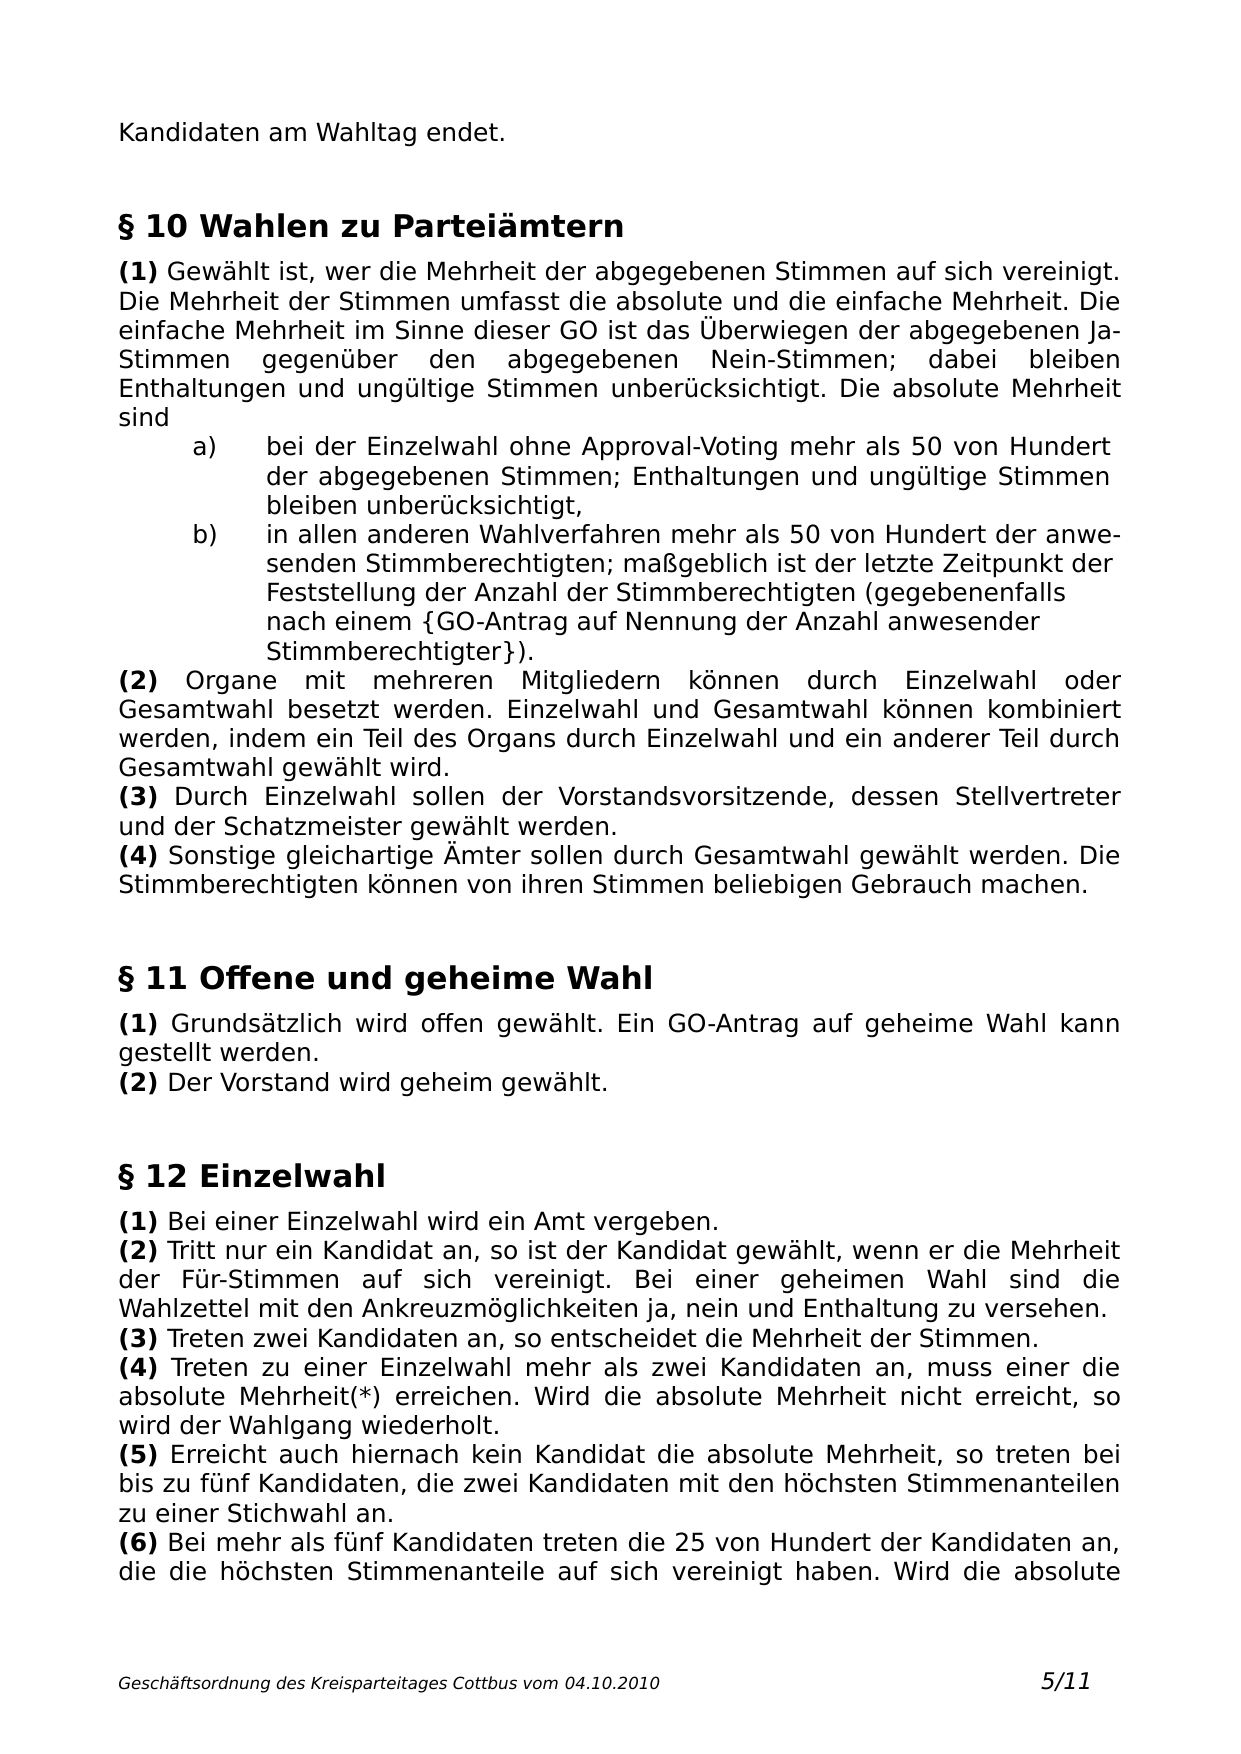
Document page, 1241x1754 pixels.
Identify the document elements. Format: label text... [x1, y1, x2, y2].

text (2) Der Vorstand wird geheim gewählt. [118, 1068, 1122, 1097]
text (4) Sonstige gleichartige Ämter sollen durch Gesamtwahl gewählt werden. Die Stimmberechtigten können von ihren Stimmen beliebigen Gebrauch machen. [118, 841, 1122, 899]
text Kandidaten am Wahltag endet. [118, 118, 1122, 147]
text (6) Bei mehr als fünf Kandidaten treten die 25 von Hundert der Kandidaten an, die die höchsten Stimmenanteile auf sich vereinigt haben. Wird die absolute [118, 1528, 1122, 1586]
subtitle § 10 Wahlen zu Parteiämtern [118, 209, 1122, 245]
text b) in allen anderen Wahlverfahren mehr als 50 von Hundert der anwe- senden Stimmberechtigten; maßgeblich ist der letzte Zeitpunkt der Feststellung der Anzahl der Stimmberechtigten (gegebenenfalls nach einem {GO-Antrag auf Nennung der Anzahl anwesender Stimmberechtigter}). [118, 520, 1122, 666]
text (2) Tritt nur ein Kandidat an, so ist der Kandidat gewählt, wenn er die Mehrheit der Für-Stimmen auf sich vereinigt. Bei einer geheimen Wahl sind die Wahlzettel mit den Ankreuzmöglichkeiten ja, nein und Enthaltung zu versehen. [118, 1236, 1122, 1324]
text (3) Treten zwei Kandidaten an, so entscheidet die Mehrheit der Stimmen. [118, 1324, 1122, 1353]
subtitle § 12 Einzelwahl [118, 1158, 1122, 1194]
text (1) Grundsätzlich wird offen gewählt. Ein GO-Antrag auf geheime Wahl kann gestellt werden. [118, 1009, 1122, 1068]
text (4) Treten zu einer Einzelwahl mehr als zwei Kandidaten an, muss einer die absolute Mehrheit(*) erreichen. Wird die absolute Mehrheit nicht erreicht, so wird der Wahlgang wiederholt. [118, 1353, 1122, 1440]
text (1) Bei einer Einzelwahl wird ein Amt vergeben. [118, 1207, 1122, 1236]
subtitle § 11 Offene und geheime Wahl [118, 961, 1122, 997]
text a) bei der Einzelwahl ohne Approval-Voting mehr als 50 von Hundert der abgegebenen Stimmen; Enthaltungen und ungültige Stimmen bleiben unberücksichtigt, [118, 432, 1122, 520]
text (2) Organe mit mehreren Mitgliedern können durch Einzelwahl oder Gesamtwahl besetzt werden. Einzelwahl und Gesamtwahl können kombiniert werden, indem ein Teil des Organs durch Einzelwahl und ein anderer Teil durch Gesamtwahl gewählt wird. [118, 666, 1122, 782]
text (5) Erreicht auch hiernach kein Kandidat die absolute Mehrheit, so treten bei bis zu fünf Kandidaten, die zwei Kandidaten mit den höchsten Stimmenanteilen zu einer Stichwahl an. [118, 1440, 1122, 1528]
text (3) Durch Einzelwahl sollen der Vorstandsvorsitzende, dessen Stellvertreter und der Schatzmeister gewählt werden. [118, 782, 1122, 841]
text (1) Gewählt ist, wer die Mehrheit der abgegebenen Stimmen auf sich vereinigt. Die Mehrheit der Stimmen umfasst die absolute und die einfache Mehrheit. Die einfache Mehrheit im Sinne dieser GO ist das Überwiegen der abgegebenen Ja-Stimmen gegenüber den abgegebenen Nein-Stimmen; dabei bleiben Enthaltungen und ungültige Stimmen unberücksichtigt. Die absolute Mehrheit sind [118, 257, 1122, 432]
